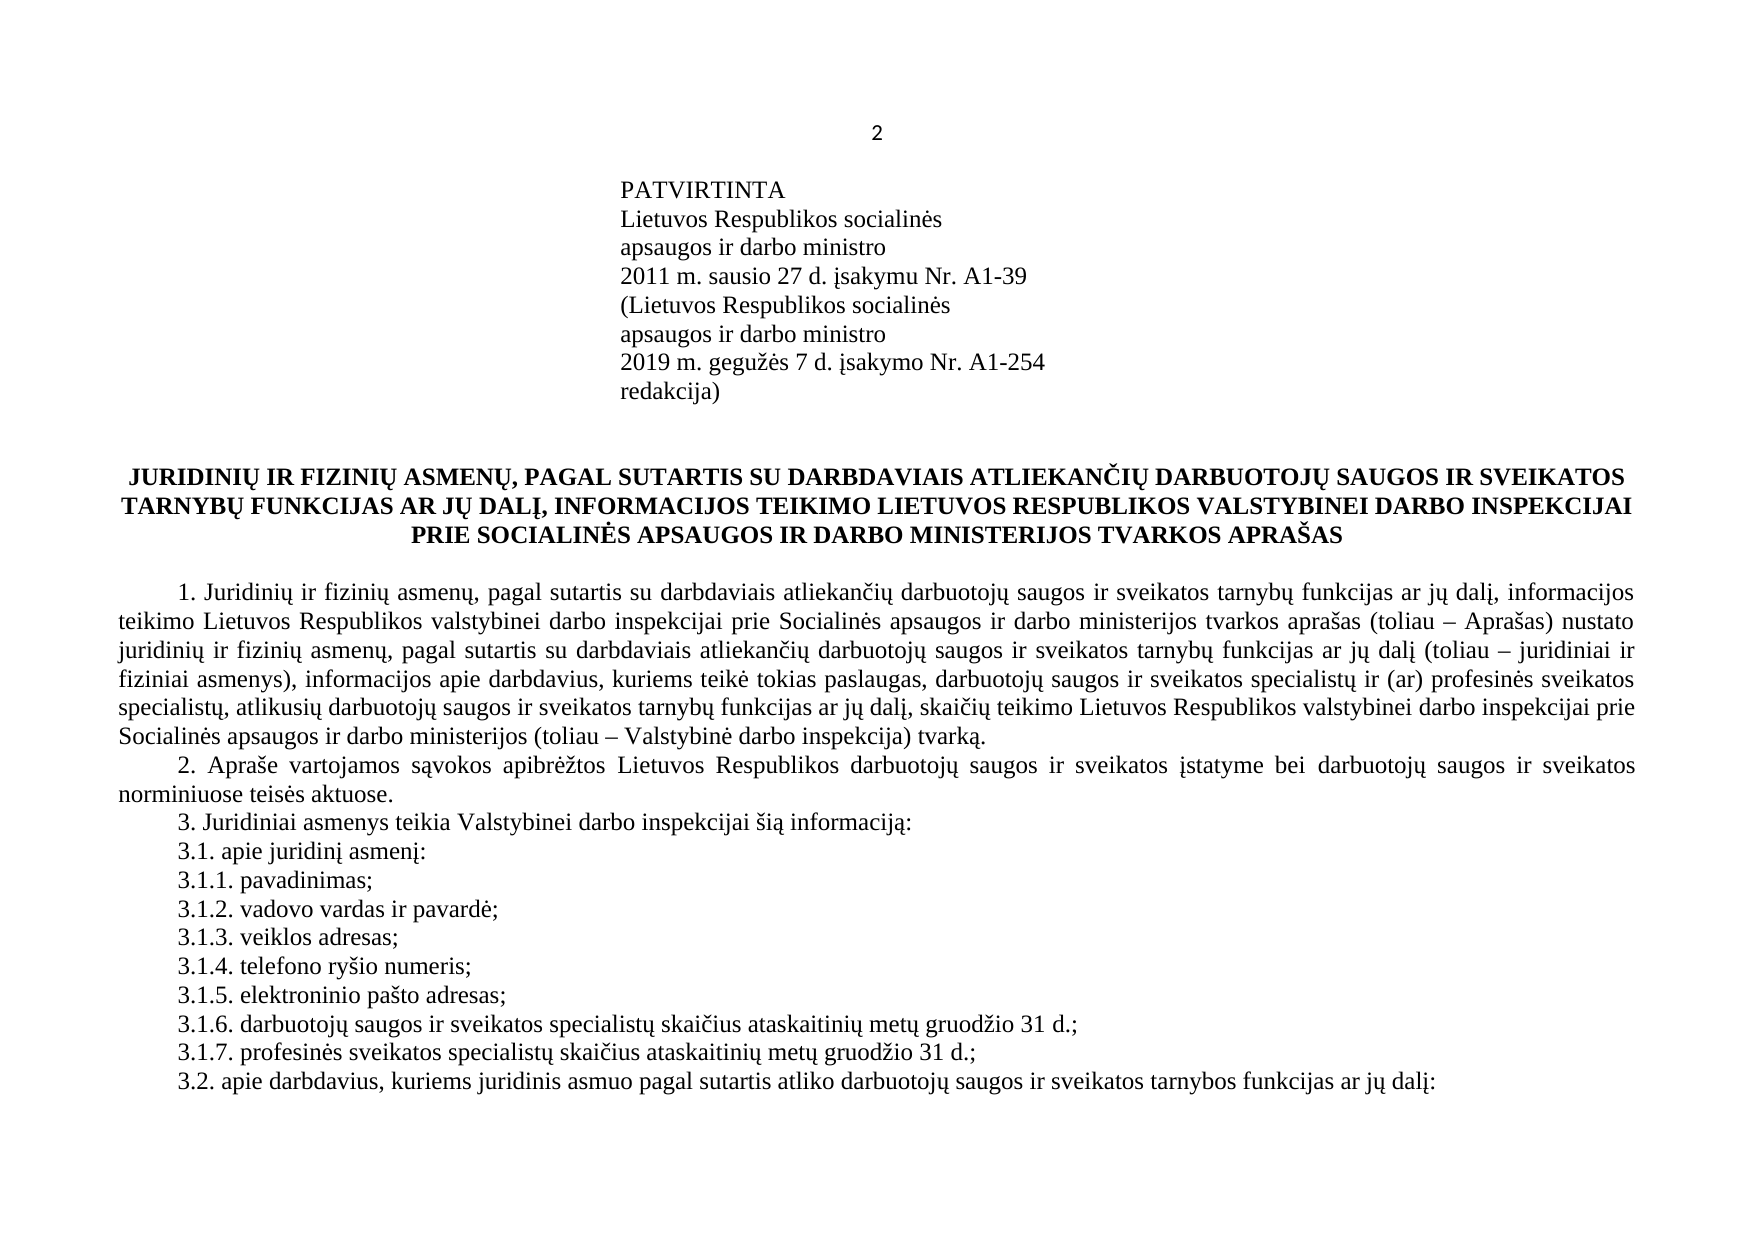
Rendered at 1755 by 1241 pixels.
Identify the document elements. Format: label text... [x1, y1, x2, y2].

text JURIDINIŲ IR FIZINIŲ ASMENŲ, PAGAL SUTARTIS SU DARBDAVIAIS ATLIEKANČIŲ DARBUOTOJŲ SAUGOS IR SVEIKATOS TARNYBŲ FUNKCIJAS AR JŲ DALĮ, INFORMACIJOS TEIKIMO LIETUVOS RESPUBLIKOS VALSTYBINEI DARBO INSPEKCIJAI prie Socialinės apsaugos ir darbo ministerijos TVARKOS APRAŠAS [118, 462, 1636, 549]
text 3. Juridiniai asmenys teikia Valstybinei darbo inspekcijai šią informaciją: [118, 807, 1636, 836]
text 3.1. apie juridinį asmenį: [118, 836, 1636, 865]
text apsaugos ir darbo ministro [118, 319, 1636, 347]
text Lietuvos Respublikos socialinės [118, 204, 1636, 232]
text 3.1.6. darbuotojų saugos ir sveikatos specialistų skaičius ataskaitinių metų gruodžio 31 d.; [118, 1009, 1636, 1037]
text 2011 m. sausio 27 d. įsakymu Nr. A1-39 [118, 261, 1636, 290]
text (Lietuvos Respublikos socialinės [118, 290, 1636, 319]
text 3.1.2. vadovo vardas ir pavardė; [118, 894, 1636, 922]
text redakcija) [118, 376, 1636, 405]
text 3.1.5. elektroninio pašto adresas; [118, 980, 1636, 1009]
text 3.1.3. veiklos adresas; [118, 922, 1636, 951]
text apsaugos ir darbo ministro [118, 232, 1636, 261]
text 3.1.4. telefono ryšio numeris; [118, 951, 1636, 980]
text PATVIRTINTA [118, 175, 1636, 204]
text 3.2. apie darbdavius, kuriems juridinis asmuo pagal sutartis atliko darbuotojų saugos ir sveikatos tarnybos funkcijas ar jų dalį: [118, 1066, 1636, 1095]
text 3.1.1. pavadinimas; [118, 865, 1636, 894]
text 1. Juridinių ir fizinių asmenų, pagal sutartis su darbdaviais atliekančių darbuotojų saugos ir sveikatos tarnybų funkcijas ar jų dalį, informacijos teikimo Lietuvos Respublikos valstybinei darbo inspekcijai prie Socialinės apsaugos ir darbo ministerijos tvarkos aprašas (toliau – Aprašas) nustato juridinių ir fizinių asmenų, pagal sutartis su darbdaviais atliekančių darbuotojų saugos ir sveikatos tarnybų funkcijas ar jų dalį (toliau – juridiniai ir fiziniai asmenys), informacijos apie darbdavius, kuriems teikė tokias paslaugas, darbuotojų saugos ir sveikatos specialistų ir (ar) profesinės sveikatos specialistų, atlikusių darbuotojų saugos ir sveikatos tarnybų funkcijas ar jų dalį, skaičių teikimo Lietuvos Respublikos valstybinei darbo inspekcijai prie Socialinės apsaugos ir darbo ministerijos (toliau – Valstybinė darbo inspekcija) tvarką. [118, 577, 1636, 750]
text 2019 m. gegužės 7 d. įsakymo Nr. A1-254 [118, 347, 1636, 376]
text 2. Apraše vartojamos sąvokos apibrėžtos Lietuvos Respublikos darbuotojų saugos ir sveikatos įstatyme bei darbuotojų saugos ir sveikatos norminiuose teisės aktuose. [118, 750, 1636, 807]
text 3.1.7. profesinės sveikatos specialistų skaičius ataskaitinių metų gruodžio 31 d.; [118, 1037, 1636, 1066]
